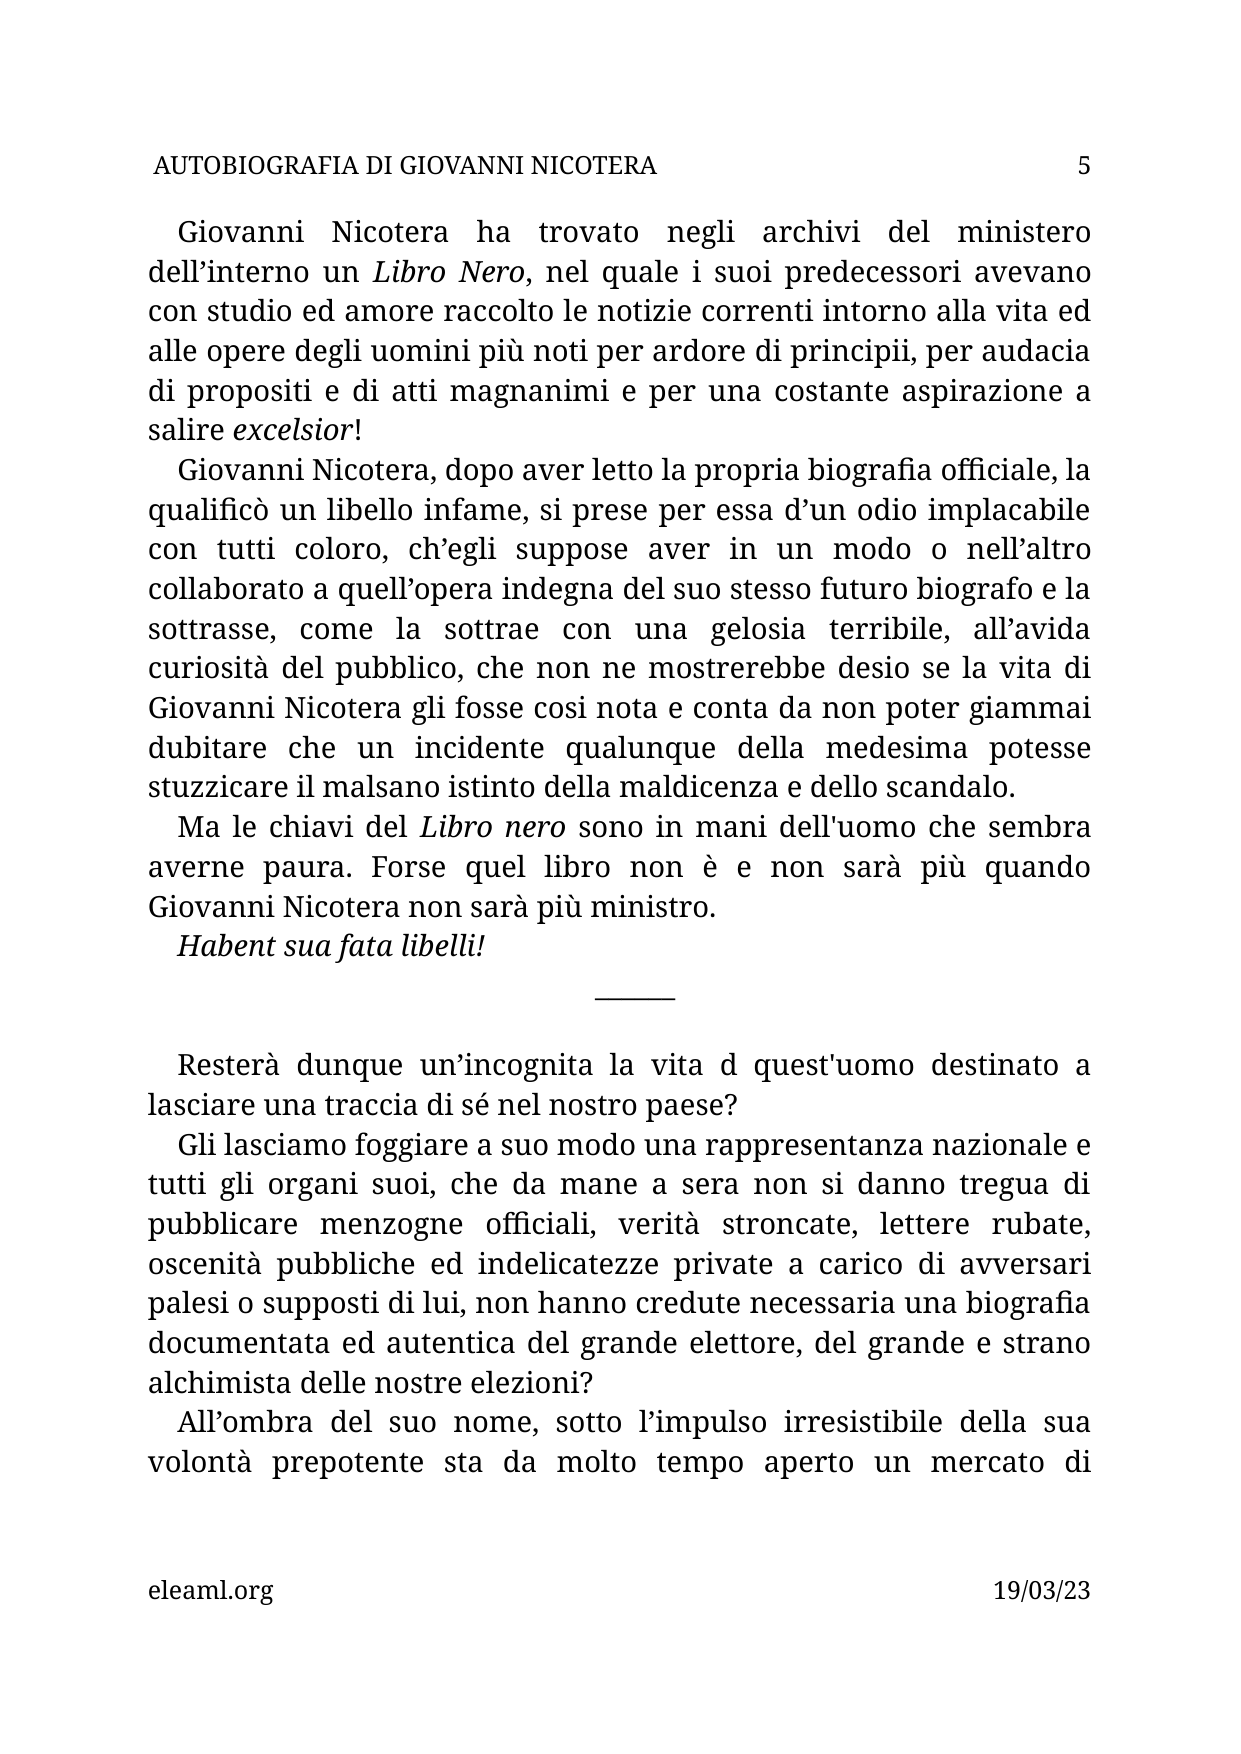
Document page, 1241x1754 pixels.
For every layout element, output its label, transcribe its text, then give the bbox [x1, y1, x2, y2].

text Ma le chiavi del Libro nero sono in mani dell'uomo che sembra averne paura. Forse quel libro non è e non sarà più quando Giovanni Nicotera non sarà più ministro. [148, 806, 1093, 926]
text Giovanni Nicotera, dopo aver letto la propria biografia officiale, la qualificò un libello infame, si prese per essa d’un odio implacabile con tutti coloro, ch’egli suppose aver in un modo o nell’altro collaborato a quell’opera indegna del suo stesso futuro biografo e la sottrasse, come la sottrae con una gelosia terribile, all’avida curiosità del pubblico, che non ne mostrerebbe desio se la vita di Giovanni Nicotera gli fosse cosi nota e conta da non poter giammai dubitare che un incidente qualunque della medesima potesse stuzzicare il malsano istinto della maldicenza e dello scandalo. [148, 449, 1093, 806]
text Gli lasciamo foggiare a suo modo una rappresentanza nazionale e tutti gli organi suoi, che da mane a sera non si danno tregua di pubblicare menzogne officiali, verità stroncate, lettere rubate, oscenità pubbliche ed indelicatezze private a carico di avversari palesi o supposti di lui, non hanno credute necessaria una biografia documentata ed autentica del grande elettore, del grande e strano alchimista delle nostre elezioni? [148, 1124, 1093, 1402]
text ______ [148, 965, 1093, 1005]
text Habent sua fata libelli! [148, 926, 1093, 965]
text Giovanni Nicotera ha trovato negli archivi del ministero dell’interno un Libro Nero, nel quale i suoi predecessori avevano con studio ed amore raccolto le notizie correnti intorno alla vita ed alle opere degli uomini più noti per ardore di principii, per audacia di propositi e di atti magnanimi e per una costante aspirazione a salire excelsior! [148, 211, 1093, 449]
text All’ombra del suo nome, sotto l’impulso irresistibile della sua volontà prepotente sta da molto tempo aperto un mercato di [148, 1402, 1093, 1481]
text Resterà dunque un’incognita la vita d quest'uomo destinato a lasciare una traccia di sé nel nostro paese? [148, 1044, 1093, 1124]
